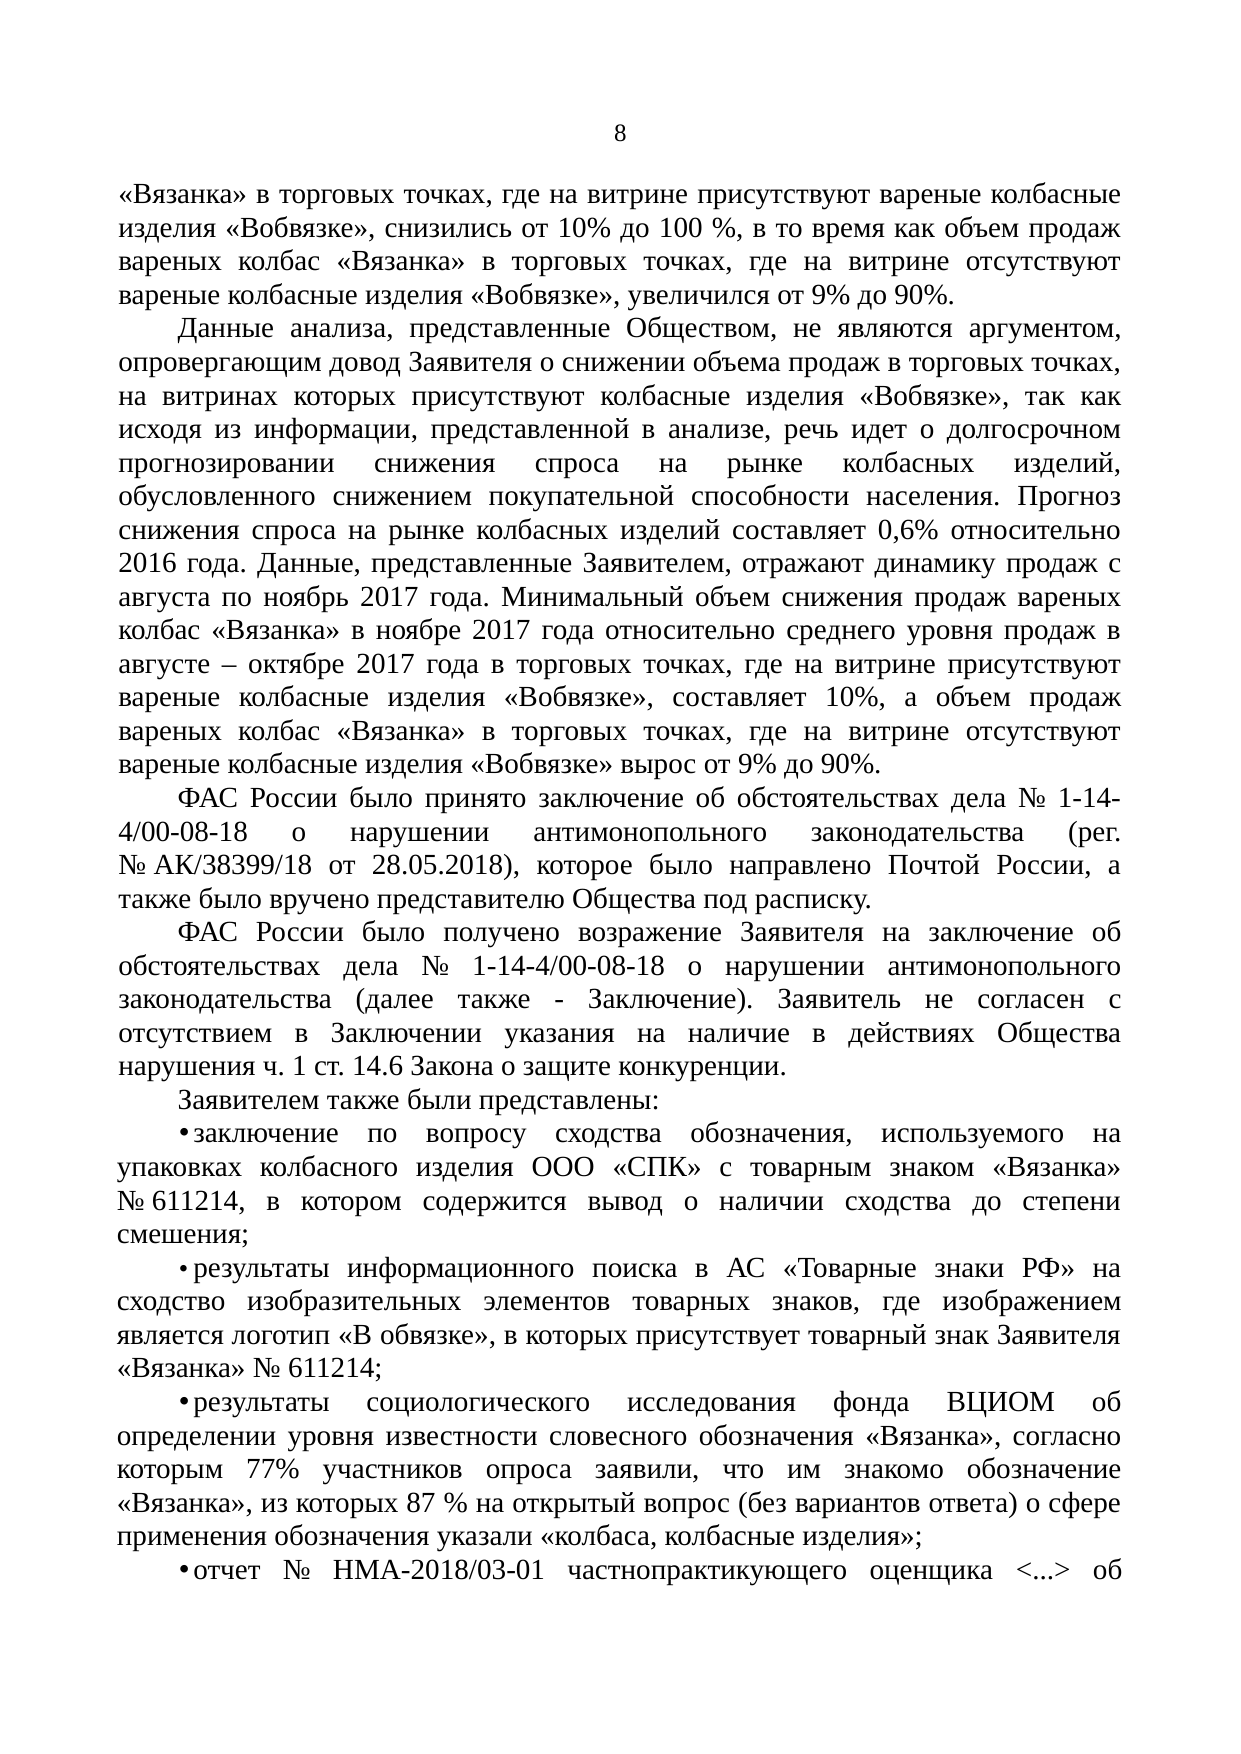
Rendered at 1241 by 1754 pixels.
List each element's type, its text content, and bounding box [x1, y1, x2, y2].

text Заявителем также были представлены: [118, 1082, 1122, 1116]
text ФАС России было получено возражение Заявителя на заключение об обстоятельствах дела № 1-14-4/00-08-18 о нарушении антимонопольного законодательства (далее также - Заключение). Заявитель не согласен с отсутствием в Заключении указания на наличие в действиях Общества нарушения ч. 1 ст. 14.6 Закона о защите конкуренции. [118, 914, 1122, 1082]
text ФАС России было принято заключение об обстоятельствах дела № 1-14-4/00-08-18 о нарушении антимонопольного законодательства (рег. № АК/38399/18 от 28.05.2018), которое было направлено Почтой России, а также было вручено представителю Общества под расписку. [118, 780, 1122, 914]
text «Вязанка» в торговых точках, где на витрине присутствуют вареные колбасные изделия «Вобвязке», снизились от 10% до 100 %, в то время как объем продаж вареных колбас «Вязанка» в торговых точках, где на витрине отсутствуют вареные колбасные изделия «Вобвязке», увеличился от 9% до 90%. [118, 176, 1122, 311]
list заключение по вопросу сходства обозначения, используемого на упаковках колбасного изделия ООО «СПК» с товарным знаком «Вязанка» № 611214, в котором содержится вывод о наличии сходства до степени смешения; [117, 1116, 1122, 1250]
list результаты социологического исследования фонда ВЦИОМ об определении уровня известности словесного обозначения «Вязанка», согласно которым 77% участников опроса заявили, что им знакомо обозначение «Вязанка», из которых 87 % на открытый вопрос (без вариантов ответа) о сфере применения обозначения указали «колбаса, колбасные изделия»; [117, 1384, 1122, 1552]
text Данные анализа, представленные Обществом, не являются аргументом, опровергающим довод Заявителя о снижении объема продаж в торговых точках, на витринах которых присутствуют колбасные изделия «Вобвязке», так как исходя из информации, представленной в анализе, речь идет о долгосрочном прогнозировании снижения спроса на рынке колбасных изделий, обусловленного снижением покупательной способности населения. Прогноз снижения спроса на рынке колбасных изделий составляет 0,6% относительно 2016 года. Данные, представленные Заявителем, отражают динамику продаж с августа по ноябрь 2017 года. Минимальный объем снижения продаж вареных колбас «Вязанка» в ноябре 2017 года относительно среднего уровня продаж в августе – октябре 2017 года в торговых точках, где на витрине присутствуют вареные колбасные изделия «Вобвязке», составляет 10%, а объем продаж вареных колбас «Вязанка» в торговых точках, где на витрине отсутствуют вареные колбасные изделия «Вобвязке» вырос от 9% до 90%. [118, 311, 1122, 780]
list отчет № НМА-2018/03-01 частнопрактикующего оценщика <...> об [117, 1552, 1122, 1585]
list результаты информационного поиска в АС «Товарные знаки РФ» на сходство изобразительных элементов товарных знаков, где изображением является логотип «В обвязке», в которых присутствует товарный знак Заявителя «Вязанка» № 611214; [117, 1250, 1122, 1384]
